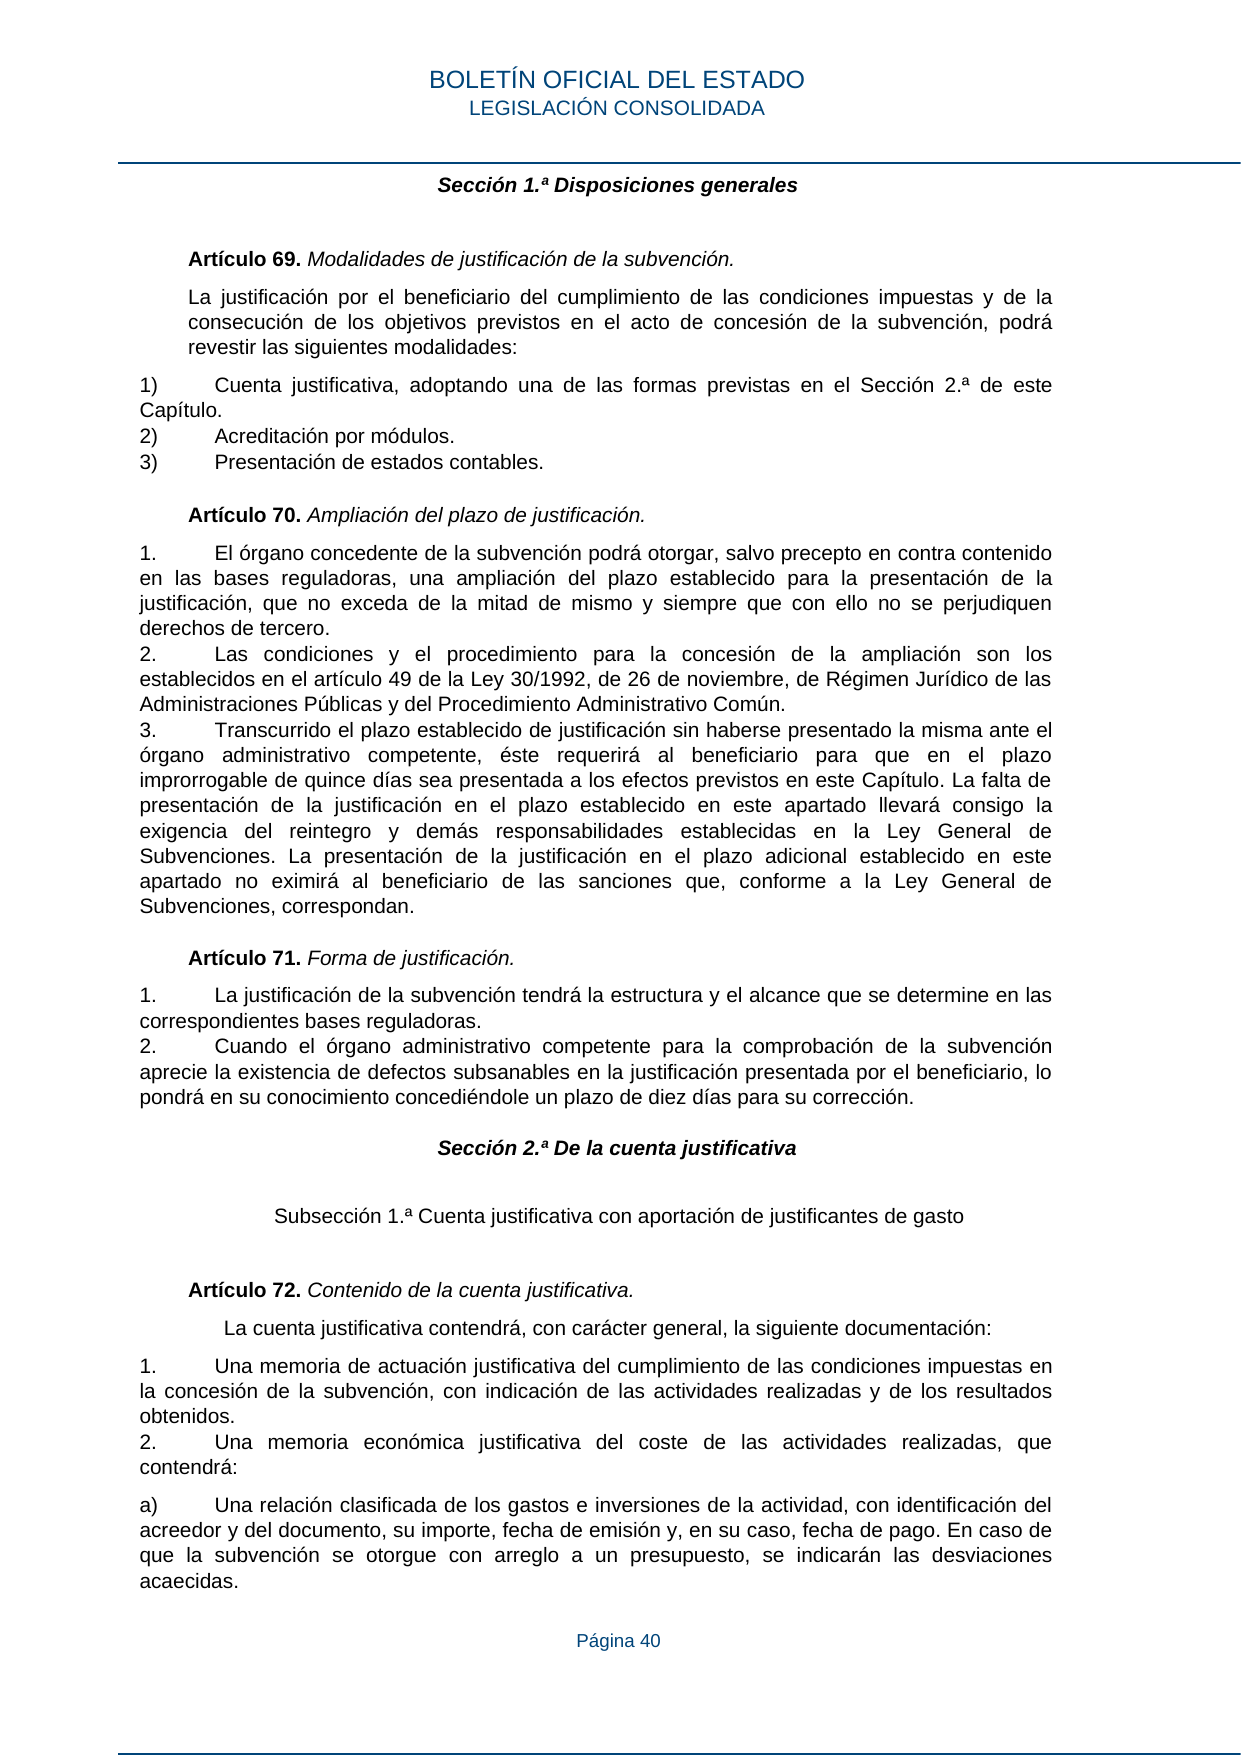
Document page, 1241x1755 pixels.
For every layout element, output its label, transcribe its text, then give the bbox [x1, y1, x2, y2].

subtitle Sección 2.ª De la cuenta justificativa [210, 1136, 1032, 1160]
list Una relación clasificada de los gastos e inversiones de la actividad, con identificación del acreedor y del documento, su importe, fecha de emisión y, en su caso, fecha de pago. En caso de que la subvención se otorgue con arreglo a un presupuesto, se indicarán las desviaciones acaecidas. [139, 1493, 1053, 1592]
text Artículo 70. Ampliación del plazo de justificación. [188, 503, 1053, 527]
text La justificación por el beneficiario del cumplimiento de las condiciones impuestas y de la consecución de los objetivos previstos en el acto de concesión de la subvención, podrá revestir las siguientes modalidades: [188, 284, 1053, 359]
text La cuenta justificativa contendrá, con carácter general, la siguiente documentación: [224, 1316, 1053, 1340]
list Las condiciones y el procedimiento para la concesión de la ampliación son los establecidos en el artículo 49 de la Ley 30/1992, de 26 de noviembre, de Régimen Jurídico de las Administraciones Públicas y del Procedimiento Administrativo Común. [139, 642, 1053, 716]
list El órgano concedente de la subvención podrá otorgar, salvo precepto en contra contenido en las bases reguladoras, una ampliación del plazo establecido para la presentación de la justificación, que no exceda de la mitad de mismo y siempre que con ello no se perjudiquen derechos de tercero. [139, 541, 1053, 640]
list Acreditación por módulos. [139, 424, 1053, 448]
list Una memoria de actuación justificativa del cumplimiento de las condiciones impuestas en la concesión de la subvención, con indicación de las actividades realizadas y de los resultados obtenidos. [139, 1354, 1053, 1428]
subtitle Sección 1.ª Disposiciones generales [210, 173, 1033, 197]
text Artículo 69. Modalidades de justificación de la subvención. [188, 246, 1053, 270]
text Artículo 72. Contenido de la cuenta justificativa. [188, 1278, 1053, 1302]
text Subsección 1.ª Cuenta justificativa con aportación de justificantes de gasto [274, 1204, 1053, 1228]
text Artículo 71. Forma de justificación. [188, 945, 1053, 969]
list Transcurrido el plazo establecido de justificación sin haberse presentado la misma ante el órgano administrativo competente, éste requerirá al beneficiario para que en el plazo improrrogable de quince días sea presentada a los efectos previstos en este Capítulo. La falta de presentación de la justificación en el plazo establecido en este apartado llevará consigo la exigencia del reintegro y demás responsabilidades establecidas en la Ley General de Subvenciones. La presentación de la justificación en el plazo adicional establecido en este apartado no eximirá al beneficiario de las sanciones que, conforme a la Ley General de Subvenciones, correspondan. [139, 718, 1053, 918]
list Cuando el órgano administrativo competente para la comprobación de la subvención aprecie la existencia de defectos subsanables en la justificación presentada por el beneficiario, lo pondrá en su conocimiento concediéndole un plazo de diez días para su corrección. [139, 1034, 1053, 1108]
list Una memoria económica justificativa del coste de las actividades realizadas, que contendrá: [139, 1430, 1053, 1479]
list La justificación de la subvención tendrá la estructura y el alcance que se determine en las correspondientes bases reguladoras. [139, 983, 1053, 1032]
list Presentación de estados contables. [139, 450, 1053, 474]
list Cuenta justificativa, adoptando una de las formas previstas en el Sección 2.ª de este Capítulo. [139, 373, 1053, 422]
